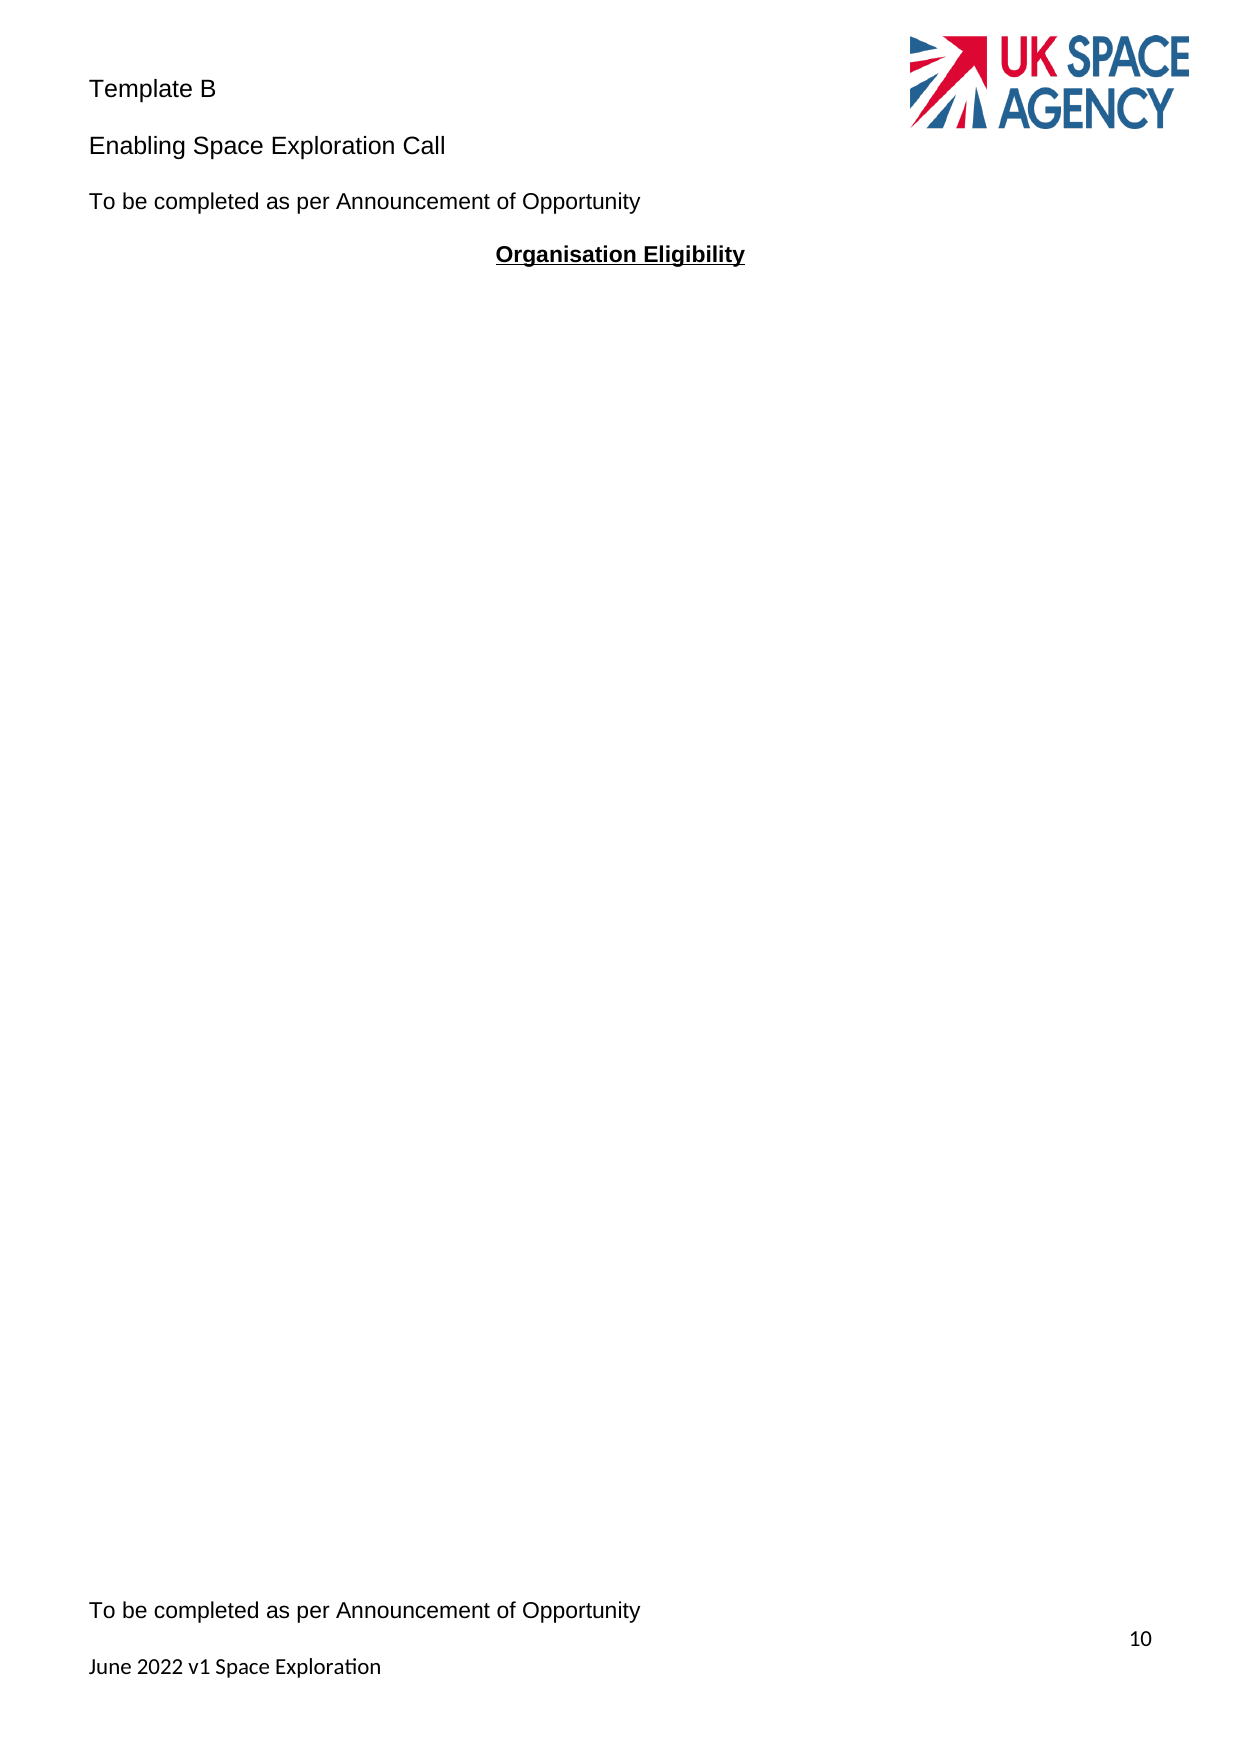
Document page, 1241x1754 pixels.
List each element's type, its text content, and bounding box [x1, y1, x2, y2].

text Organisation Eligibility [89, 241, 1152, 267]
text To be completed as per Announcement of Opportunity [89, 188, 1152, 214]
text To be completed as per Announcement of Opportunity [89, 1597, 1152, 1624]
